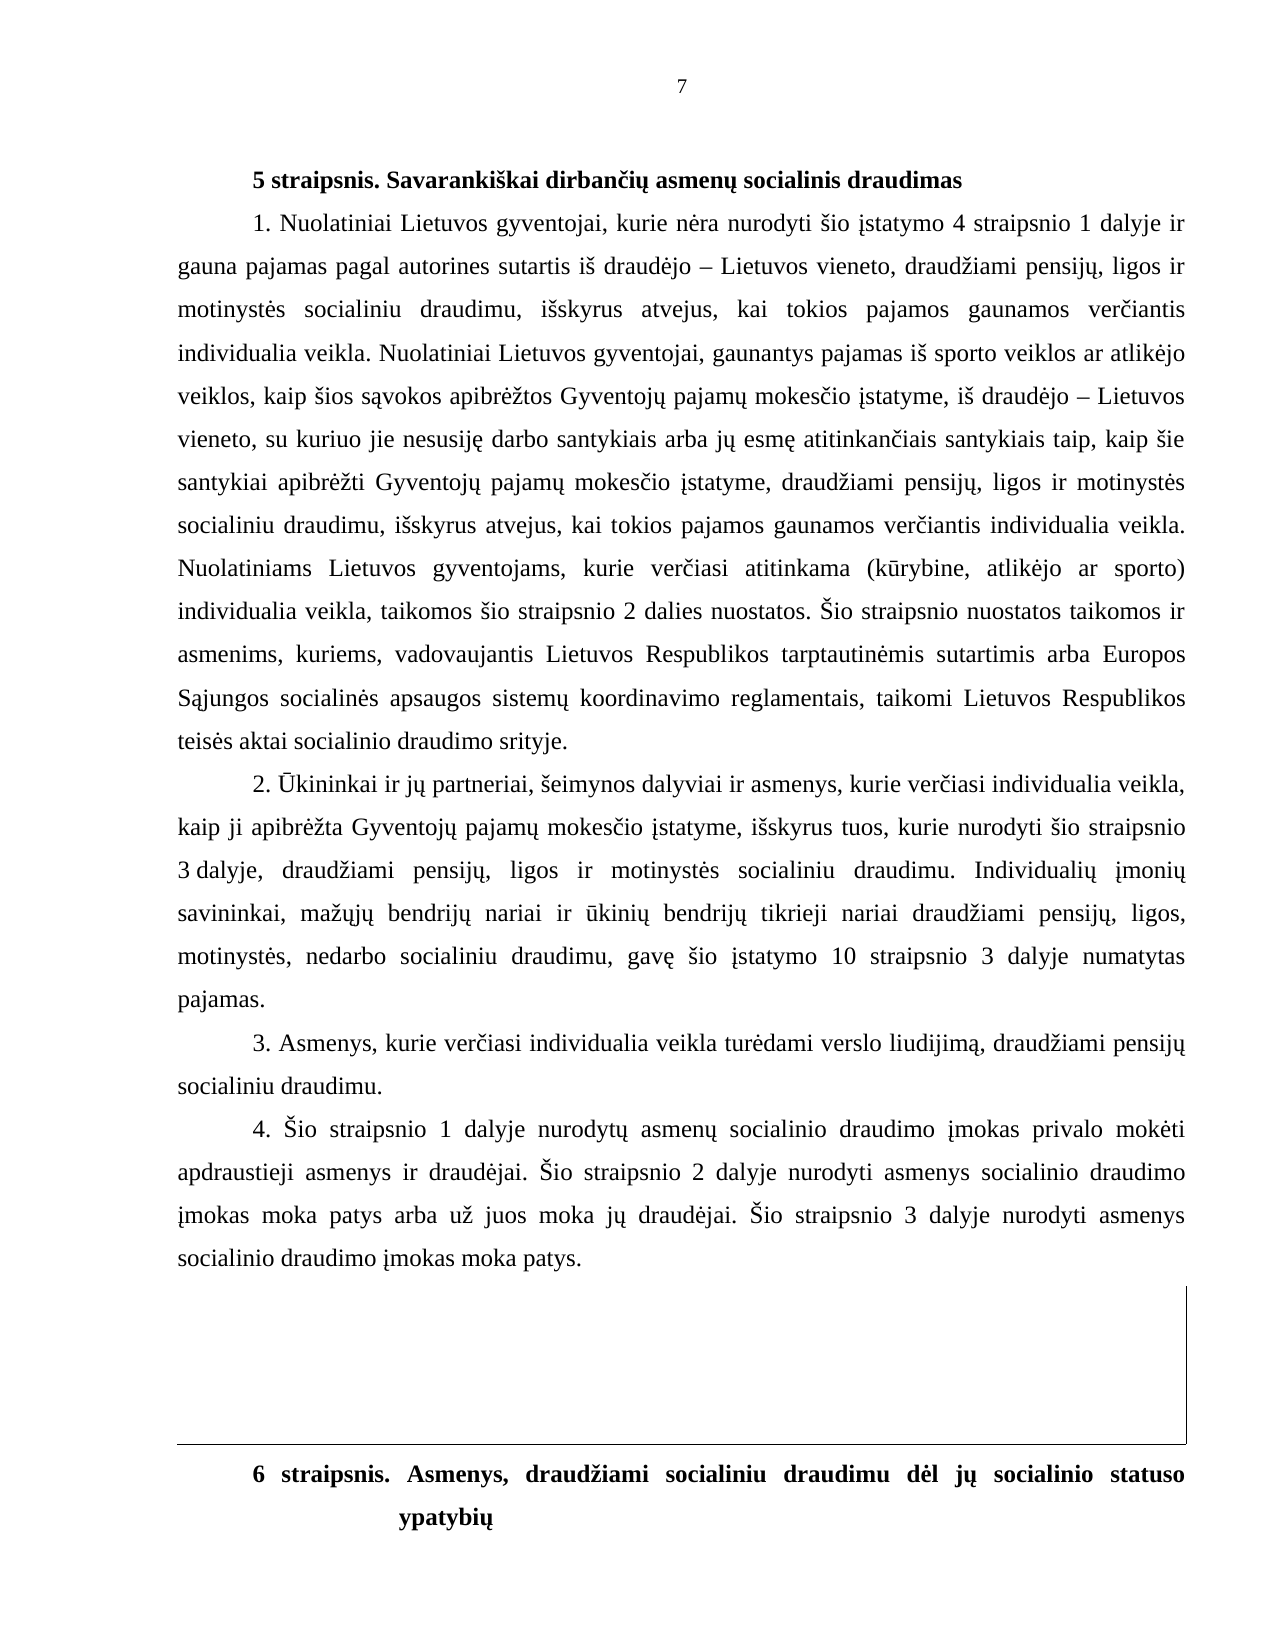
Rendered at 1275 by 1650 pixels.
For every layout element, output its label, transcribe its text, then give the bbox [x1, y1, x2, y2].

text 5 straipsnis. Savarankiškai dirbančių asmenų socialinis draudimas [177, 165, 1186, 194]
text 1. Nuolatiniai Lietuvos gyventojai, kurie nėra nurodyti šio įstatymo 4 straipsnio 1 dalyje ir gauna pajamas pagal autorines sutartis iš draudėjo – Lietuvos vieneto, draudžiami pensijų, ligos ir motinystės socialiniu draudimu, išskyrus atvejus, kai tokios pajamos gaunamos verčiantis individualia veikla. Nuolatiniai Lietuvos gyventojai, gaunantys pajamas iš sporto veiklos ar atlikėjo veiklos, kaip šios sąvokos apibrėžtos Gyventojų pajamų mokesčio įstatyme, iš draudėjo – Lietuvos vieneto, su kuriuo jie nesusiję darbo santykiais arba jų esmę atitinkančiais santykiais taip, kaip šie santykiai apibrėžti Gyventojų pajamų mokesčio įstatyme, draudžiami pensijų, ligos ir motinystės socialiniu draudimu, išskyrus atvejus, kai tokios pajamos gaunamos verčiantis individualia veikla. Nuolatiniams Lietuvos gyventojams, kurie verčiasi atitinkama (kūrybine, atlikėjo ar sporto) individualia veikla, taikomos šio straipsnio 2 dalies nuostatos. Šio straipsnio nuostatos taikomos ir asmenims, kuriems, vadovaujantis Lietuvos Respublikos tarptautinėmis sutartimis arba Europos Sąjungos socialinės apsaugos sistemų koordinavimo reglamentais, taikomi Lietuvos Respublikos teisės aktai socialinio draudimo srityje. [177, 208, 1186, 754]
text 3. Asmenys, kurie verčiasi individualia veikla turėdami verslo liudijimą, draudžiami pensijų socialiniu draudimu. [177, 1028, 1186, 1099]
text 2. Ūkininkai ir jų partneriai, šeimynos dalyviai ir asmenys, kurie verčiasi individualia veikla, kaip ji apibrėžta Gyventojų pajamų mokesčio įstatyme, išskyrus tuos, kurie nurodyti šio straipsnio 3 dalyje, draudžiami pensijų, ligos ir motinystės socialiniu draudimu. Individualių įmonių savininkai, mažųjų bendrijų nariai ir ūkinių bendrijų tikrieji nariai draudžiami pensijų, ligos, motinystės, nedarbo socialiniu draudimu, gavę šio įstatymo 10 straipsnio 3 dalyje numatytas pajamas. [177, 769, 1186, 1013]
text 4. Šio straipsnio 1 dalyje nurodytų asmenų socialinio draudimo įmokas privalo mokėti apdraustieji asmenys ir draudėjai. Šio straipsnio 2 dalyje nurodyti asmenys socialinio draudimo įmokas moka patys arba už juos moka jų draudėjai. Šio straipsnio 3 dalyje nurodyti asmenys socialinio draudimo įmokas moka patys. [177, 1114, 1186, 1272]
text 6 straipsnis. Asmenys, draudžiami socialiniu draudimu dėl jų socialinio statuso ypatybių [252, 1459, 1186, 1531]
